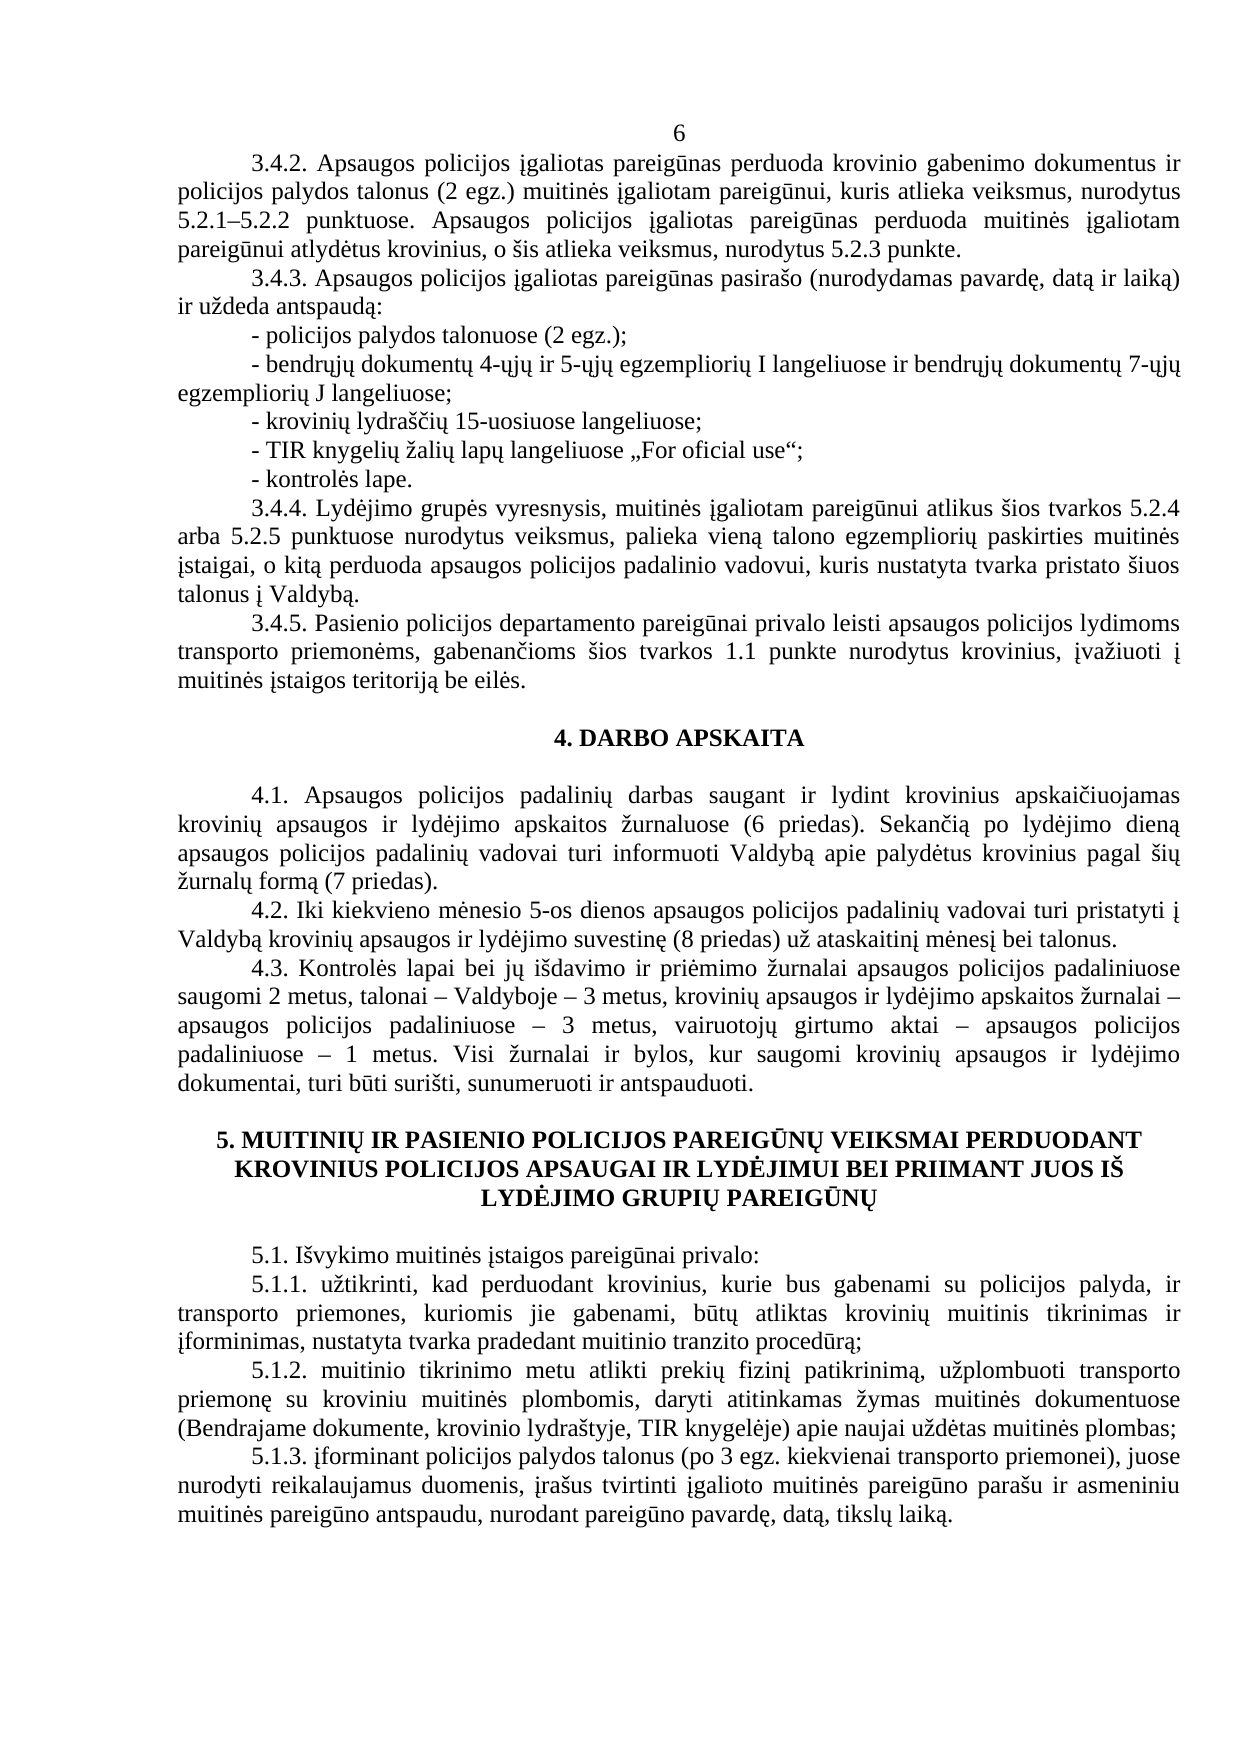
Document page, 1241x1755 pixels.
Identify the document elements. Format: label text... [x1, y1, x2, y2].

text 4.3. Kontrolės lapai bei jų išdavimo ir priėmimo žurnalai apsaugos policijos padaliniuose saugomi 2 metus, talonai – Valdyboje – 3 metus, krovinių apsaugos ir lydėjimo apskaitos žurnalai – apsaugos policijos padaliniuose – 3 metus, vairuotojų girtumo aktai – apsaugos policijos padaliniuose – 1 metus. Visi žurnalai ir bylos, kur saugomi krovinių apsaugos ir lydėjimo dokumentai, turi būti surišti, sunumeruoti ir antspauduoti. [177, 953, 1181, 1096]
text 5.1. Išvykimo muitinės įstaigos pareigūnai privalo: [177, 1240, 1181, 1269]
text 4.2. Iki kiekvieno mėnesio 5-os dienos apsaugos policijos padalinių vadovai turi pristatyti į Valdybą krovinių apsaugos ir lydėjimo suvestinę (8 priedas) už ataskaitinį mėnesį bei talonus. [177, 895, 1181, 953]
text 4. DARBO APSKAITA [177, 723, 1181, 751]
text 3.4.4. Lydėjimo grupės vyresnysis, muitinės įgaliotam pareigūnui atlikus šios tvarkos 5.2.4 arba 5.2.5 punktuose nurodytus veiksmus, palieka vieną talono egzempliorių paskirties muitinės įstaigai, o kitą perduoda apsaugos policijos padalinio vadovui, kuris nustatyta tvarka pristato šiuos talonus į Valdybą. [177, 493, 1181, 608]
text 5. MUITINIŲ IR PASIENIO POLICIJOS PAREIGŪNŲ VEIKSMAI PERDUODANT KROVINIUS POLICIJOS APSAUGAI IR LYDĖJIMUI BEI PRIIMANT JUOS IŠ LYDĖJIMO GRUPIŲ PAREIGŪNŲ [177, 1125, 1181, 1211]
text - policijos palydos talonuose (2 egz.); [177, 320, 1181, 349]
text - krovinių lydraščių 15-uosiuose langeliuose; [177, 406, 1181, 435]
text 3.4.2. Apsaugos policijos įgaliotas pareigūnas perduoda krovinio gabenimo dokumentus ir policijos palydos talonus (2 egz.) muitinės įgaliotam pareigūnui, kuris atlieka veiksmus, nurodytus 5.2.1–5.2.2 punktuose. Apsaugos policijos įgaliotas pareigūnas perduoda muitinės įgaliotam pareigūnui atlydėtus krovinius, o šis atlieka veiksmus, nurodytus 5.2.3 punkte. [177, 148, 1181, 263]
text 5.1.1. užtikrinti, kad perduodant krovinius, kurie bus gabenami su policijos palyda, ir transporto priemones, kuriomis jie gabenami, būtų atliktas krovinių muitinis tikrinimas ir įforminimas, nustatyta tvarka pradedant muitinio tranzito procedūrą; [177, 1269, 1181, 1355]
text - bendrųjų dokumentų 4-ųjų ir 5-ųjų egzempliorių I langeliuose ir bendrųjų dokumentų 7-ųjų egzempliorių J langeliuose; [177, 349, 1181, 406]
text 3.4.3. Apsaugos policijos įgaliotas pareigūnas pasirašo (nurodydamas pavardę, datą ir laiką) ir uždeda antspaudą: [177, 263, 1181, 320]
text - TIR knygelių žalių lapų langeliuose „For oficial use“; [177, 435, 1181, 464]
text 3.4.5. Pasienio policijos departamento pareigūnai privalo leisti apsaugos policijos lydimoms transporto priemonėms, gabenančioms šios tvarkos 1.1 punkte nurodytus krovinius, įvažiuoti į muitinės įstaigos teritoriją be eilės. [177, 608, 1181, 694]
text 4.1. Apsaugos policijos padalinių darbas saugant ir lydint krovinius apskaičiuojamas krovinių apsaugos ir lydėjimo apskaitos žurnaluose (6 priedas). Sekančią po lydėjimo dieną apsaugos policijos padalinių vadovai turi informuoti Valdybą apie palydėtus krovinius pagal šių žurnalų formą (7 priedas). [177, 780, 1181, 895]
text 5.1.2. muitinio tikrinimo metu atlikti prekių fizinį patikrinimą, užplombuoti transporto priemonę su kroviniu muitinės plombomis, daryti atitinkamas žymas muitinės dokumentuose (Bendrajame dokumente, krovinio lydraštyje, TIR knygelėje) apie naujai uždėtas muitinės plombas; [177, 1355, 1181, 1441]
text 5.1.3. įforminant policijos palydos talonus (po 3 egz. kiekvienai transporto priemonei), juose nurodyti reikalaujamus duomenis, įrašus tvirtinti įgalioto muitinės pareigūno parašu ir asmeniniu muitinės pareigūno antspaudu, nurodant pareigūno pavardę, datą, tikslų laiką. [177, 1441, 1181, 1528]
text - kontrolės lape. [177, 464, 1181, 493]
